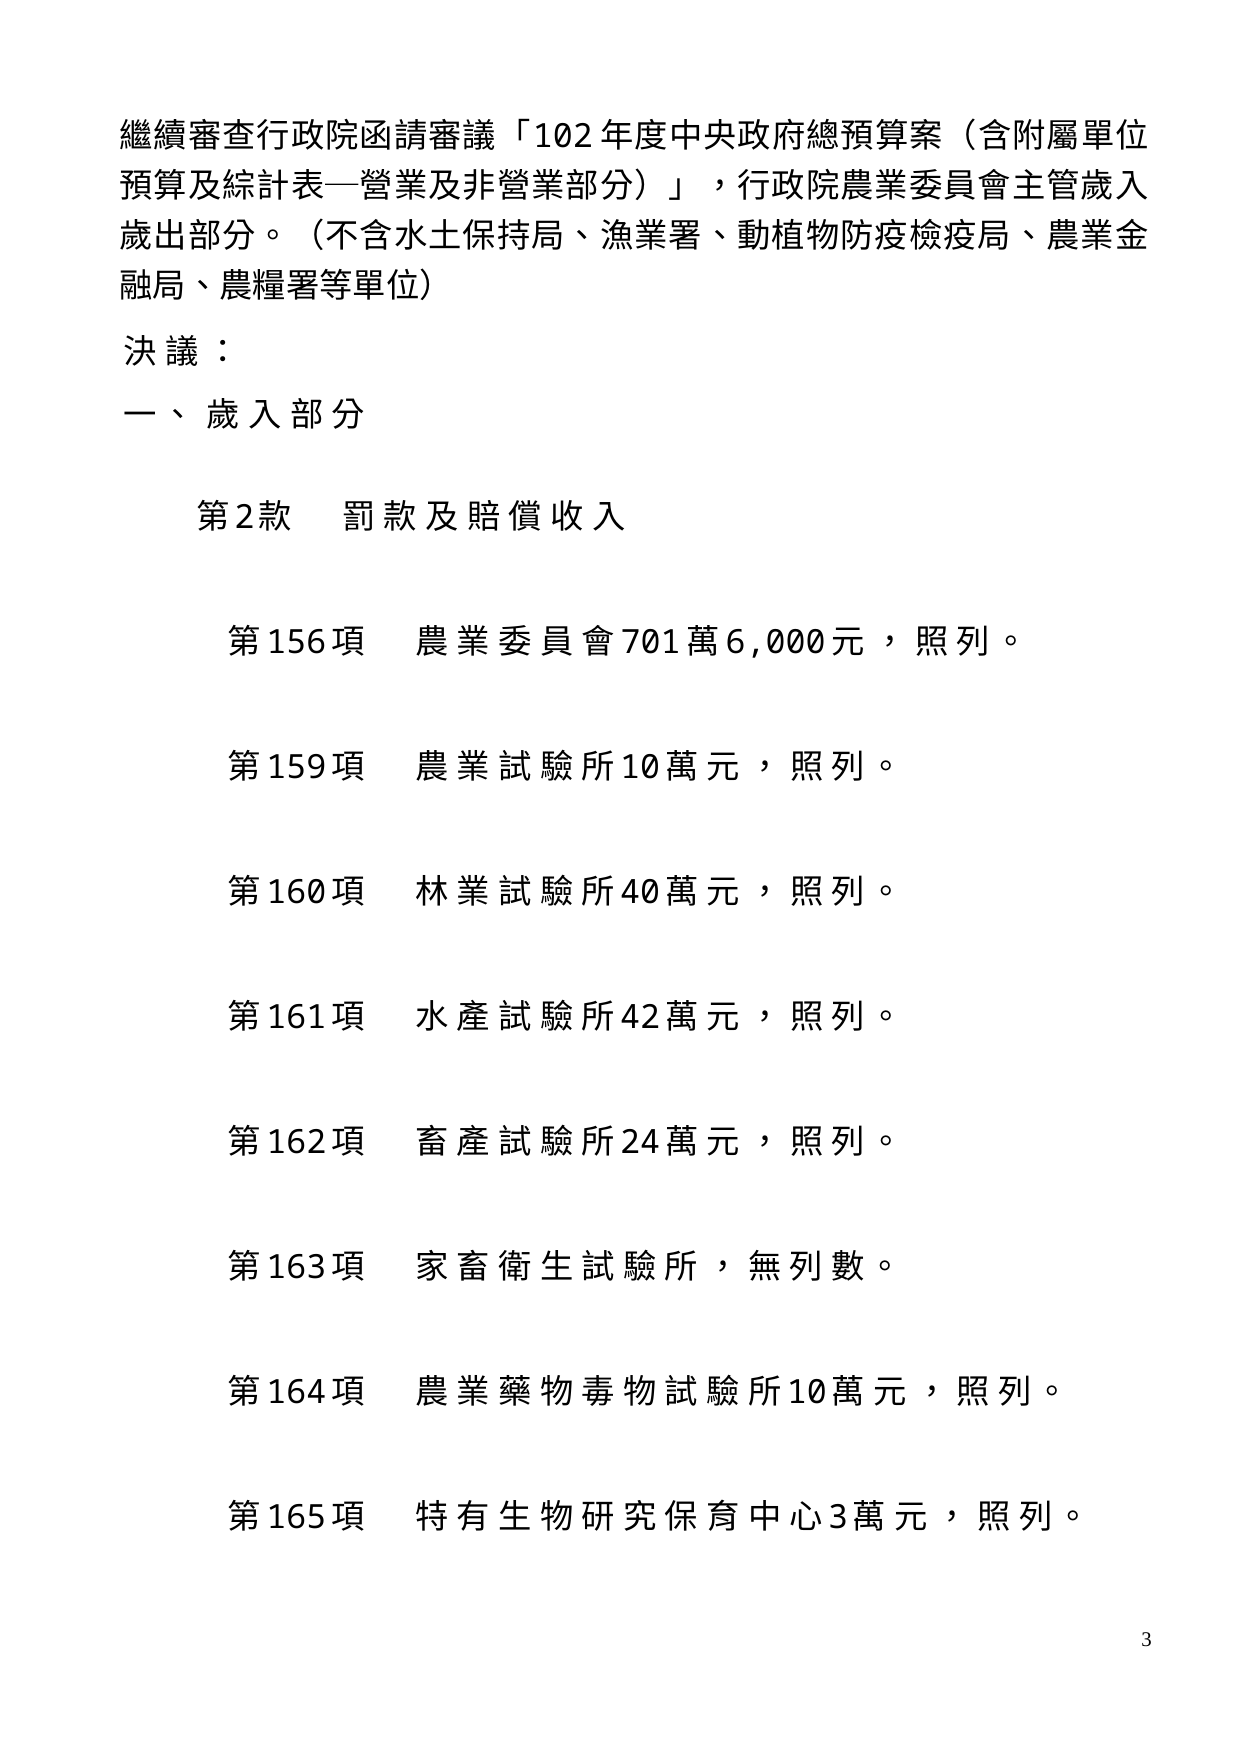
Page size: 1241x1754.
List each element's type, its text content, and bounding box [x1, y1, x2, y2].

text 第161項 水產試驗所42萬元，照列。 [223, 933, 1150, 1058]
text 一、歲入部分 [119, 370, 1150, 433]
text 繼續審查行政院函請審議「102年度中央政府總預算案（含附屬單位預算及綜計表─營業及非營業部分）」，行政院農業委員會主管歲入歲出部分。（不含水土保持局、漁業署、動植物防疫檢疫局、農業金融局、農糧署等單位） [119, 108, 1150, 308]
text 第163項 家畜衛生試驗所，無列數。 [223, 1183, 1150, 1308]
text 第165項 特有生物研究保育中心3萬元，照列。 [223, 1433, 1150, 1558]
text 第156項 農業委員會701萬6,000元，照列。 [223, 558, 1150, 683]
text 決議： [119, 308, 1150, 370]
text 第2款 罰款及賠償收入 [119, 433, 1150, 558]
text 第164項 農業藥物毒物試驗所10萬元，照列。 [223, 1308, 1150, 1433]
text 第162項 畜產試驗所24萬元，照列。 [223, 1058, 1150, 1183]
text 第159項 農業試驗所10萬元，照列。 [223, 683, 1150, 808]
text 第160項 林業試驗所40萬元，照列。 [223, 808, 1150, 933]
